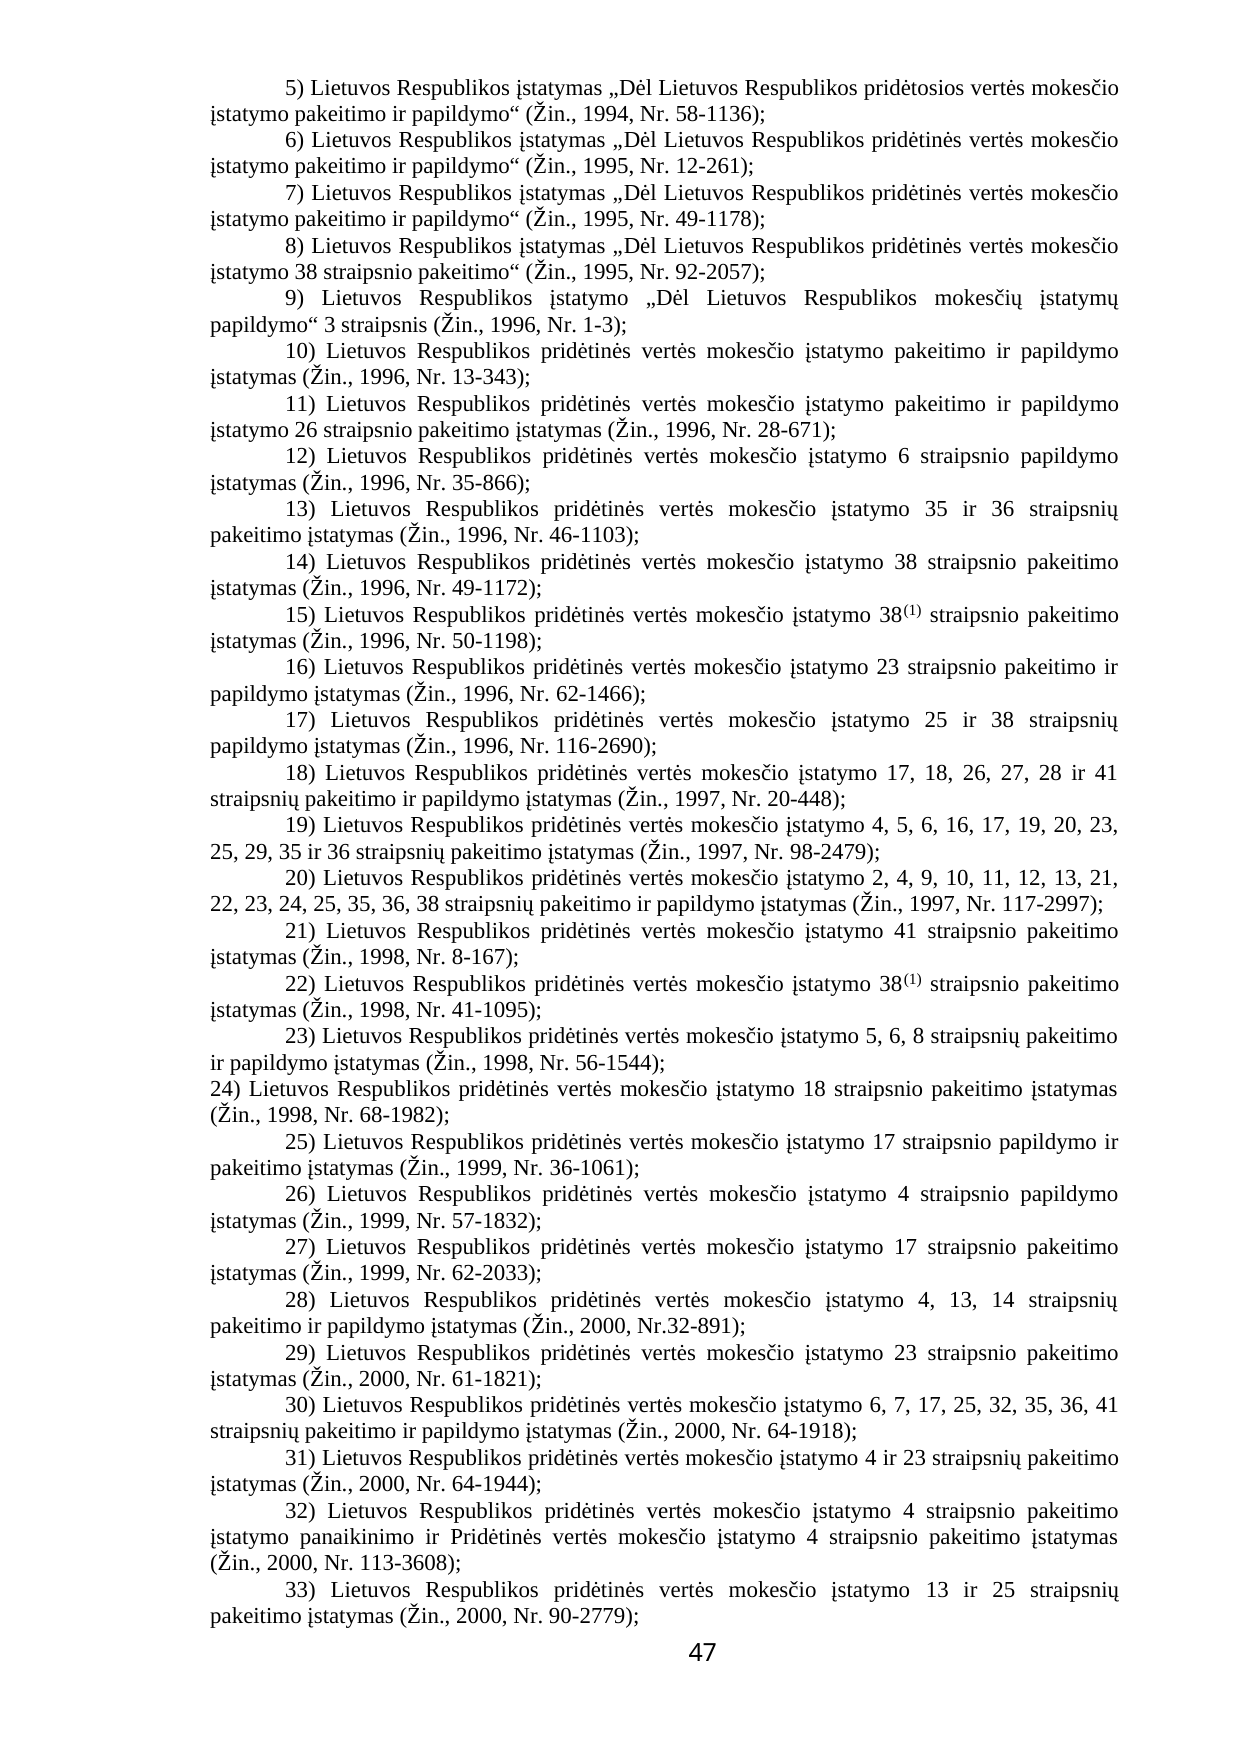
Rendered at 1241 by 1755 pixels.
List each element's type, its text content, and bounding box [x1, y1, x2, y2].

text 23) Lietuvos Respublikos pridėtinės vertės mokesčio įstatymo 5, 6, 8 straipsnių pakeitimo ir papildymo įstatymas (Žin., 1998, Nr. 56-1544); [210, 1022, 1119, 1075]
text 29) Lietuvos Respublikos pridėtinės vertės mokesčio įstatymo 23 straipsnio pakeitimo įstatymas (Žin., 2000, Nr. 61-1821); [210, 1338, 1119, 1391]
text 20) Lietuvos Respublikos pridėtinės vertės mokesčio įstatymo 2, 4, 9, 10, 11, 12, 13, 21, 22, 23, 24, 25, 35, 36, 38 straipsnių pakeitimo ir papildymo įstatymas (Žin., 1997, Nr. 117-2997); [210, 864, 1119, 917]
text 18) Lietuvos Respublikos pridėtinės vertės mokesčio įstatymo 17, 18, 26, 27, 28 ir 41 straipsnių pakeitimo ir papildymo įstatymas (Žin., 1997, Nr. 20-448); [210, 759, 1119, 811]
text 14) Lietuvos Respublikos pridėtinės vertės mokesčio įstatymo 38 straipsnio pakeitimo įstatymas (Žin., 1996, Nr. 49-1172); [210, 548, 1119, 601]
text 5) Lietuvos Respublikos įstatymas „Dėl Lietuvos Respublikos pridėtosios vertės mokesčio įstatymo pakeitimo ir papildymo“ (Žin., 1994, Nr. 58-1136); [210, 73, 1119, 126]
text 10) Lietuvos Respublikos pridėtinės vertės mokesčio įstatymo pakeitimo ir papildymo įstatymas (Žin., 1996, Nr. 13-343); [210, 337, 1119, 390]
text 7) Lietuvos Respublikos įstatymas „Dėl Lietuvos Respublikos pridėtinės vertės mokesčio įstatymo pakeitimo ir papildymo“ (Žin., 1995, Nr. 49-1178); [210, 179, 1119, 232]
text 25) Lietuvos Respublikos pridėtinės vertės mokesčio įstatymo 17 straipsnio papildymo ir pakeitimo įstatymas (Žin., 1999, Nr. 36-1061); [210, 1128, 1119, 1180]
text 31) Lietuvos Respublikos pridėtinės vertės mokesčio įstatymo 4 ir 23 straipsnių pakeitimo įstatymas (Žin., 2000, Nr. 64-1944); [210, 1444, 1119, 1497]
text 13) Lietuvos Respublikos pridėtinės vertės mokesčio įstatymo 35 ir 36 straipsnių pakeitimo įstatymas (Žin., 1996, Nr. 46-1103); [210, 495, 1119, 548]
text 19) Lietuvos Respublikos pridėtinės vertės mokesčio įstatymo 4, 5, 6, 16, 17, 19, 20, 23, 25, 29, 35 ir 36 straipsnių pakeitimo įstatymas (Žin., 1997, Nr. 98-2479); [210, 811, 1119, 864]
text 17) Lietuvos Respublikos pridėtinės vertės mokesčio įstatymo 25 ir 38 straipsnių papildymo įstatymas (Žin., 1996, Nr. 116-2690); [210, 706, 1119, 759]
text 27) Lietuvos Respublikos pridėtinės vertės mokesčio įstatymo 17 straipsnio pakeitimo įstatymas (Žin., 1999, Nr. 62-2033); [210, 1233, 1119, 1286]
text 12) Lietuvos Respublikos pridėtinės vertės mokesčio įstatymo 6 straipsnio papildymo įstatymas (Žin., 1996, Nr. 35-866); [210, 442, 1119, 495]
text 9) Lietuvos Respublikos įstatymo „Dėl Lietuvos Respublikos mokesčių įstatymų papildymo“ 3 straipsnis (Žin., 1996, Nr. 1-3); [210, 284, 1119, 337]
text 6) Lietuvos Respublikos įstatymas „Dėl Lietuvos Respublikos pridėtinės vertės mokesčio įstatymo pakeitimo ir papildymo“ (Žin., 1995, Nr. 12-261); [210, 126, 1119, 179]
text 22) Lietuvos Respublikos pridėtinės vertės mokesčio įstatymo 38(1) straipsnio pakeitimo įstatymas (Žin., 1998, Nr. 41-1095); [210, 969, 1119, 1022]
text 26) Lietuvos Respublikos pridėtinės vertės mokesčio įstatymo 4 straipsnio papildymo įstatymas (Žin., 1999, Nr. 57-1832); [210, 1180, 1119, 1233]
text 30) Lietuvos Respublikos pridėtinės vertės mokesčio įstatymo 6, 7, 17, 25, 32, 35, 36, 41 straipsnių pakeitimo ir papildymo įstatymas (Žin., 2000, Nr. 64-1918); [210, 1391, 1119, 1444]
text 21) Lietuvos Respublikos pridėtinės vertės mokesčio įstatymo 41 straipsnio pakeitimo įstatymas (Žin., 1998, Nr. 8-167); [210, 917, 1119, 969]
text 8) Lietuvos Respublikos įstatymas „Dėl Lietuvos Respublikos pridėtinės vertės mokesčio įstatymo 38 straipsnio pakeitimo“ (Žin., 1995, Nr. 92-2057); [210, 232, 1119, 284]
text 33) Lietuvos Respublikos pridėtinės vertės mokesčio įstatymo 13 ir 25 straipsnių pakeitimo įstatymas (Žin., 2000, Nr. 90-2779); [210, 1576, 1119, 1628]
text 15) Lietuvos Respublikos pridėtinės vertės mokesčio įstatymo 38(1) straipsnio pakeitimo įstatymas (Žin., 1996, Nr. 50-1198); [210, 601, 1119, 653]
text 32) Lietuvos Respublikos pridėtinės vertės mokesčio įstatymo 4 straipsnio pakeitimo įstatymo panaikinimo ir Pridėtinės vertės mokesčio įstatymo 4 straipsnio pakeitimo įstatymas (Žin., 2000, Nr. 113-3608); [210, 1497, 1119, 1576]
text 24) Lietuvos Respublikos pridėtinės vertės mokesčio įstatymo 18 straipsnio pakeitimo įstatymas (Žin., 1998, Nr. 68-1982); [210, 1075, 1119, 1128]
text 16) Lietuvos Respublikos pridėtinės vertės mokesčio įstatymo 23 straipsnio pakeitimo ir papildymo įstatymas (Žin., 1996, Nr. 62-1466); [210, 653, 1119, 706]
text 28) Lietuvos Respublikos pridėtinės vertės mokesčio įstatymo 4, 13, 14 straipsnių pakeitimo ir papildymo įstatymas (Žin., 2000, Nr.32-891); [210, 1286, 1119, 1338]
text 11) Lietuvos Respublikos pridėtinės vertės mokesčio įstatymo pakeitimo ir papildymo įstatymo 26 straipsnio pakeitimo įstatymas (Žin., 1996, Nr. 28-671); [210, 390, 1119, 442]
